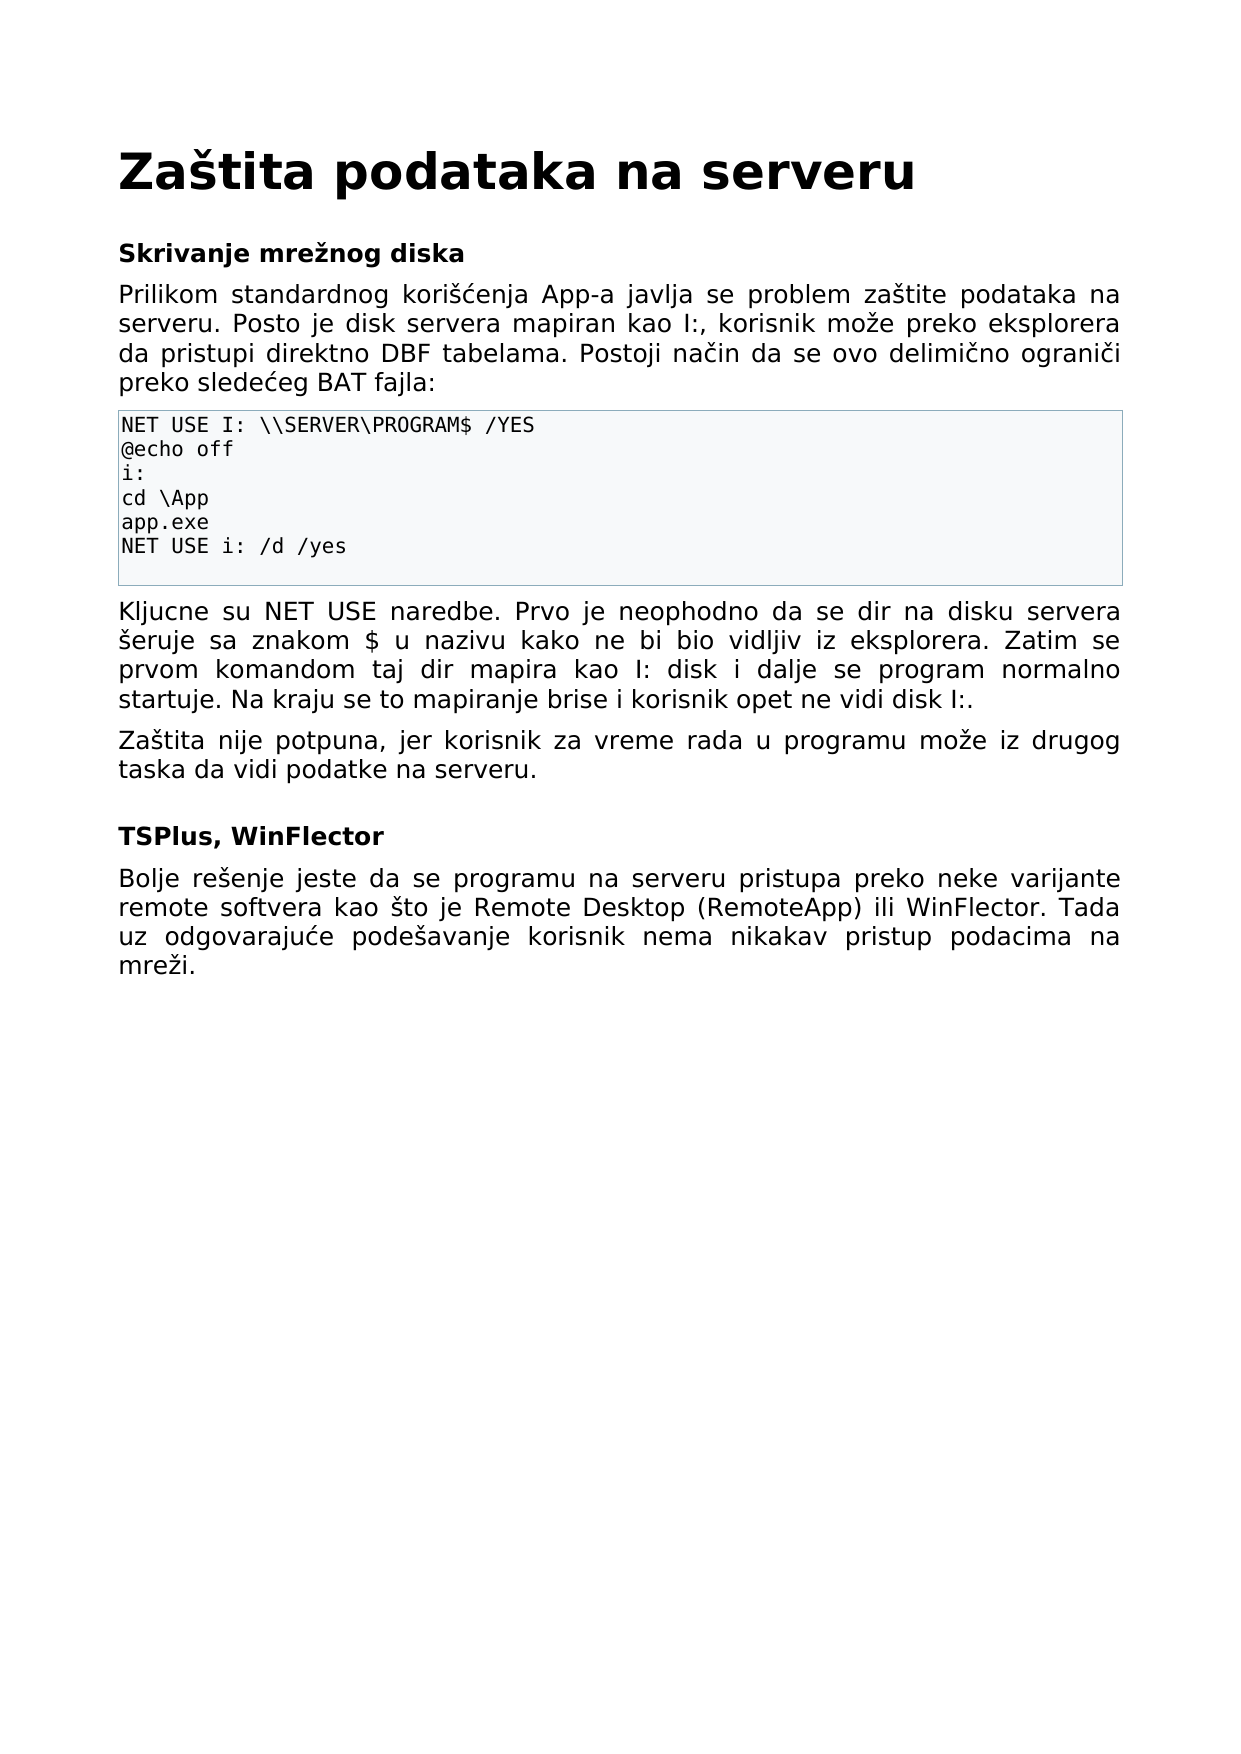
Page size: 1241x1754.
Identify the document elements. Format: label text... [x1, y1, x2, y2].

subtitle Zaštita podataka na serveru [118, 143, 1122, 201]
subtitle Skrivanje mrežnog diska [118, 239, 1122, 268]
text Bolje rešenje jeste da se programu na serveru pristupa preko neke varijante remote softvera kao što je Remote Desktop (RemoteApp) ili WinFlector. Tada uz odgovarajuće podešavanje korisnik nema nikakav pristup podacima na mreži. [118, 864, 1122, 981]
text Zaštita nije potpuna, jer korisnik za vreme rada u programu može iz drugog taska da vidi podatke na serveru. [118, 727, 1122, 785]
text Kljucne su NET USE naredbe. Prvo je neophodno da se dir na disku servera šeruje sa znakom $ u nazivu kako ne bi bio vidljiv iz eksplorera. Zatim se prvom komandom taj dir mapira kao I: disk i dalje se program normalno startuje. Na kraju se to mapiranje brise i korisnik opet ne vidi disk I:. [118, 597, 1122, 714]
text Prilikom standardnog korišćenja App-a javlja se problem zaštite podataka na serveru. Posto je disk servera mapiran kao I:, korisnik može preko eksplorera da pristupi direktno DBF tabelama. Postoji način da se ovo delimično ograniči preko sledećeg BAT fajla: [118, 281, 1122, 397]
text NET USE I: \\SERVER\PROGRAM$ /YES @echo off i: cd \App app.exe NET USE i: /d /yes [119, 411, 1122, 585]
subtitle TSPlus, WinFlector [118, 822, 1122, 852]
